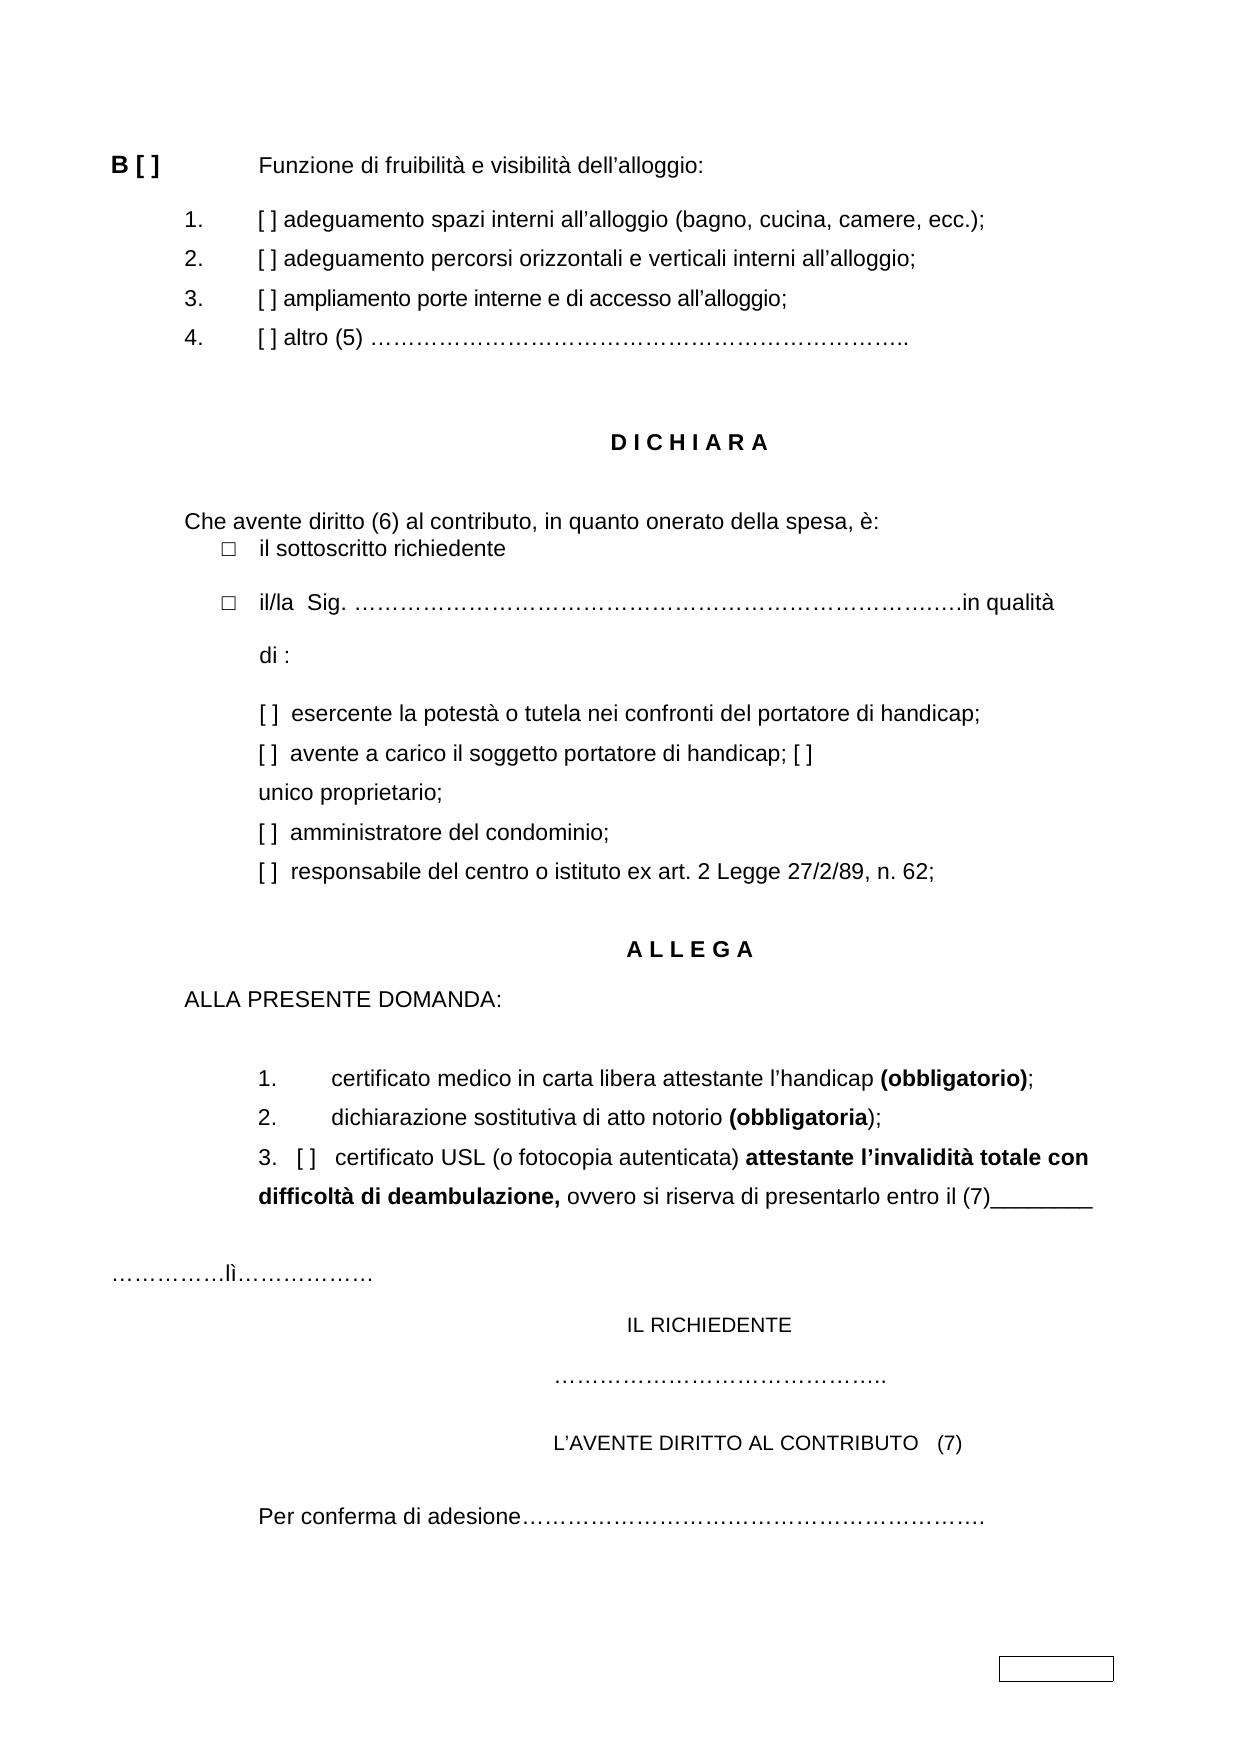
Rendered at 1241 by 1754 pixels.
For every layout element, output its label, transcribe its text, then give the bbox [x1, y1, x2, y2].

list il/la Sig. ………………………………………………………………….….in qualità di : [222, 568, 1057, 674]
table_cell [ ] adeguamento spazi interni all’alloggio (bagno, cucina, camere, ecc.); [231, 193, 984, 240]
table_cell [ ] adeguamento percorsi orizzontali e verticali interni all’alloggio; [231, 240, 984, 279]
table_cell [ ] altro (5) …………………………………………………………….. [231, 319, 984, 361]
table_cell 1. [172, 193, 231, 240]
table_cell [106, 279, 172, 319]
text [ ] avente a carico il soggetto portatore di handicap; [ ] unico proprietario; [258, 740, 827, 806]
table_cell 2. [172, 240, 231, 279]
text ……………lì……………… [111, 1259, 1165, 1286]
table_cell [ ] ampliamento porte interne e di accesso all’alloggio; [231, 279, 984, 319]
text [ ] esercente la potestà o tutela nei confronti del portatore di handicap; [259, 679, 1057, 732]
table_header Funzione di fruibilità e visibilità dell’alloggio: [231, 143, 984, 193]
table_cell 4. [172, 319, 231, 361]
text Per conferma di adesione……………………………………………………. [258, 1503, 1165, 1529]
table_header [172, 143, 231, 193]
text [ ] responsabile del centro o istituto ex art. 2 Legge 27/2/89, n. 62; [258, 858, 1165, 884]
text ALLA PRESENTE DOMANDA: [184, 986, 1165, 1012]
text D I C H I A R A [588, 429, 790, 455]
text …………………………………….. [553, 1362, 1165, 1389]
table_cell [106, 319, 172, 361]
list il sottoscritto richiedente [222, 534, 1165, 563]
text [ ] amministratore del condominio; [258, 819, 1165, 845]
table_cell 3. [172, 279, 231, 319]
text 3. [ ] certificato USL (o fotocopia autenticata) attestante l’invalidità totale con difficoltà di deambulazione, ovvero si riserva di presentarlo entro il (7)________ [258, 1143, 1126, 1209]
table_header B [ ] [106, 143, 172, 193]
text A L L E G A [603, 936, 776, 963]
text L’AVENTE DIRITTO AL CONTRIBUTO (7) [553, 1431, 1165, 1454]
text IL RICHIEDENTE [627, 1312, 1165, 1336]
text Che avente diritto (6) al contributo, in quanto onerato della spesa, è: [184, 508, 1165, 534]
table_cell [106, 240, 172, 279]
table_cell [106, 193, 172, 240]
text 2. dichiarazione sostitutiva di atto notorio (obbligatoria); [258, 1104, 1165, 1130]
text 1. certificato medico in carta libera attestante l’handicap (obbligatorio); [258, 1064, 1165, 1091]
